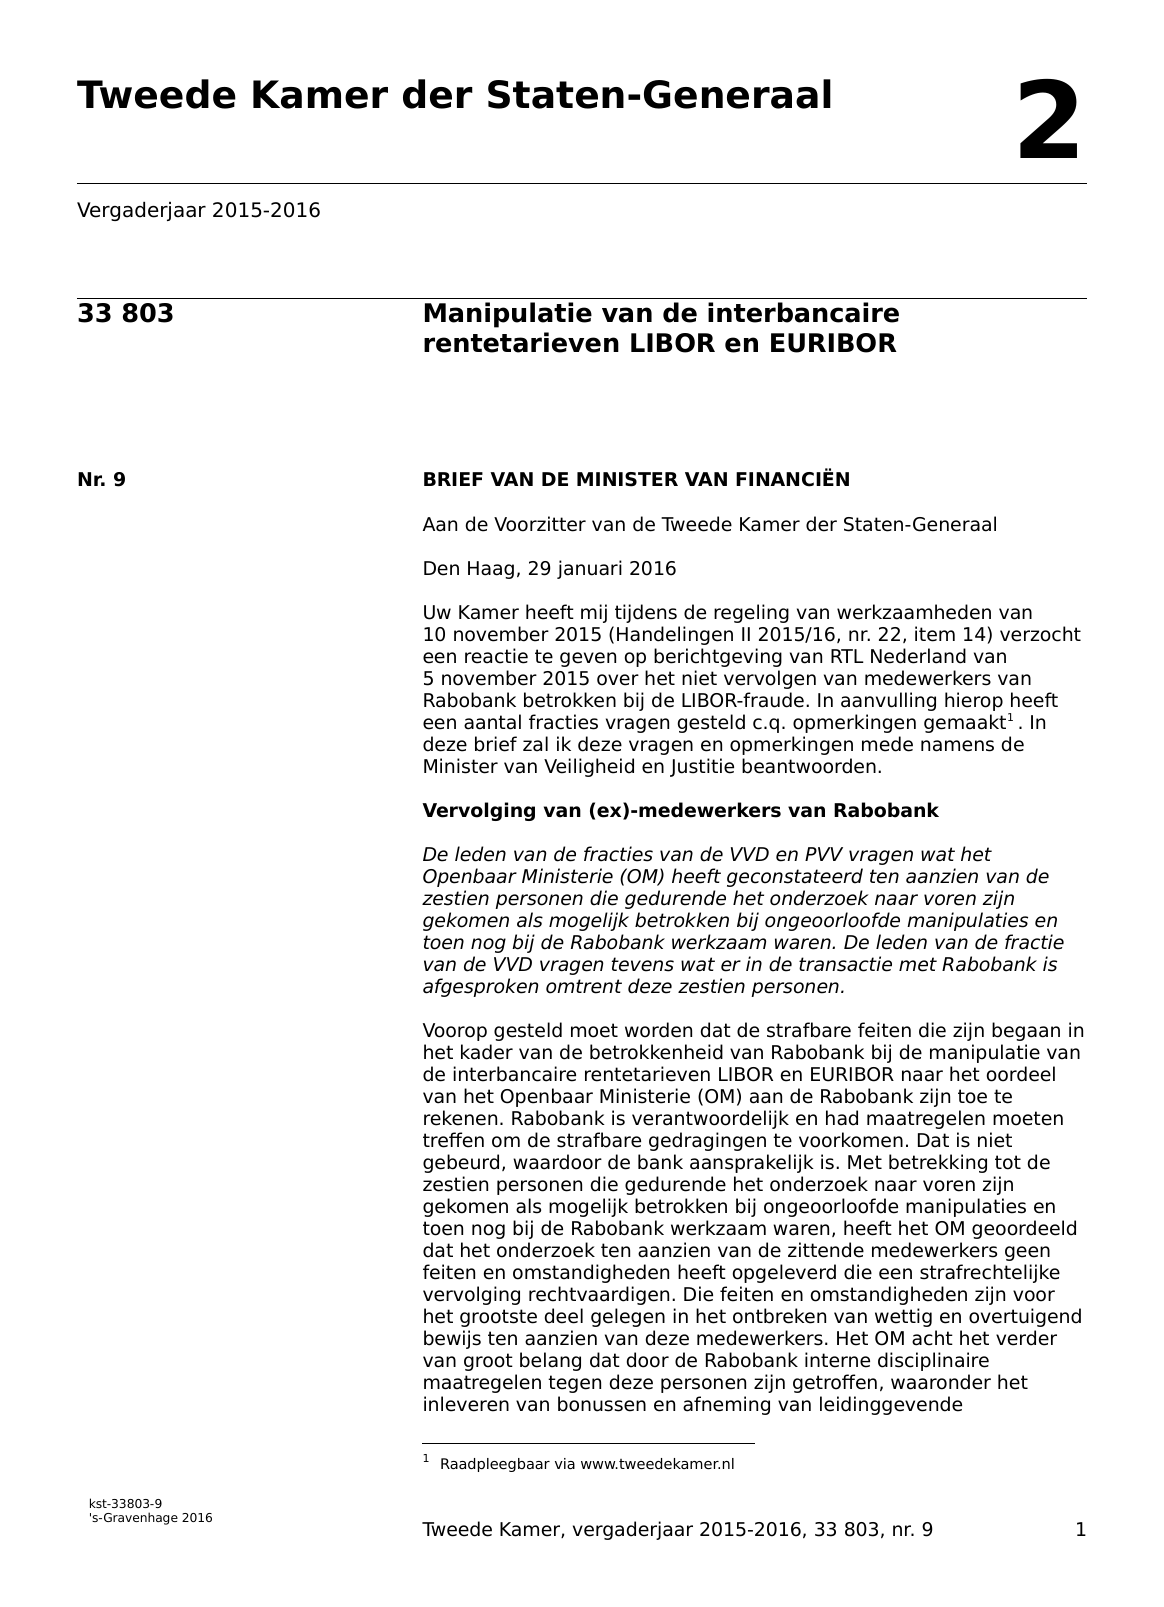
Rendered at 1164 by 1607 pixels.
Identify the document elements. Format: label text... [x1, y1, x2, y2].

text Aan de Voorzitter van de Tweede Kamer der Staten-Generaal [422, 513, 1087, 536]
text 's-Gravenhage 2016 [88, 1511, 323, 1525]
subtitle 33 803 Manipulatie van de interbancaire rentetarieven LIBOR en EURIBOR [77, 299, 1087, 358]
table_cell Vergaderjaar 2015-2016 [77, 184, 1087, 298]
subtitle Nr. 9 BRIEF VAN DE MINISTER VAN FINANCIËN [77, 469, 1087, 491]
table_header 2 [886, 59, 1087, 183]
table_header Tweede Kamer der Staten-Generaal [77, 59, 886, 183]
subtitle Vervolging van (ex)-medewerkers van Rabobank [422, 800, 1087, 822]
text Voorop gesteld moet worden dat de strafbare feiten die zijn begaan in het kader van de betrokkenheid van Rabobank bij de manipulatie van de interbancaire rentetarieven LIBOR en EURIBOR naar het oordeel van het Openbaar Ministerie (OM) aan de Rabobank zijn toe te rekenen. Rabobank is verantwoordelijk en had maatregelen moeten treffen om de strafbare gedragingen te voorkomen. Dat is niet gebeurd, waardoor de bank aansprakelijk is. Met betrekking tot de zestien personen die gedurende het onderzoek naar voren zijn gekomen als mogelijk betrokken bij ongeoorloofde manipulaties en toen nog bij de Rabobank werkzaam waren, heeft het OM geoordeeld dat het onderzoek ten aanzien van de zittende medewerkers geen feiten en omstandigheden heeft opgeleverd die een strafrechtelijke vervolging rechtvaardigen. Die feiten en omstandigheden zijn voor het grootste deel gelegen in het ontbreken van wettig en overtuigend bewijs ten aanzien van deze medewerkers. Het OM acht het verder van groot belang dat door de Rabobank interne disciplinaire maatregelen tegen deze personen zijn getroffen, waaronder het inleveren van bonussen en afneming van leidinggevende [422, 1020, 1087, 1416]
text Den Haag, 29 januari 2016 [422, 558, 1087, 580]
text De leden van de fracties van de VVD en PVV vragen wat het Openbaar Ministerie (OM) heeft geconstateerd ten aanzien van de zestien personen die gedurende het onderzoek naar voren zijn gekomen als mogelijk betrokken bij ongeoorloofde manipulaties en toen nog bij de Rabobank werkzaam waren. De leden van de fractie van de VVD vragen tevens wat er in de transactie met Rabobank is afgesproken omtrent deze zestien personen. [422, 844, 1087, 998]
text Uw Kamer heeft mij tijdens de regeling van werkzaamheden van 10 november 2015 (Handelingen II 2015/16, nr. 22, item 14) verzocht een reactie te geven op berichtgeving van RTL Nederland van 5 november 2015 over het niet vervolgen van medewerkers van Rabobank betrokken bij de LIBOR-fraude. In aanvulling hierop heeft een aantal fracties vragen gesteld c.q. opmerkingen gemaakt. In deze brief zal ik deze vragen en opmerkingen mede namens de Minister van Veiligheid en Justitie beantwoorden. [422, 602, 1087, 778]
text Raadpleegbaar via www.tweedekamer.nl [422, 1452, 1087, 1474]
text kst-33803-9 [88, 1497, 323, 1511]
